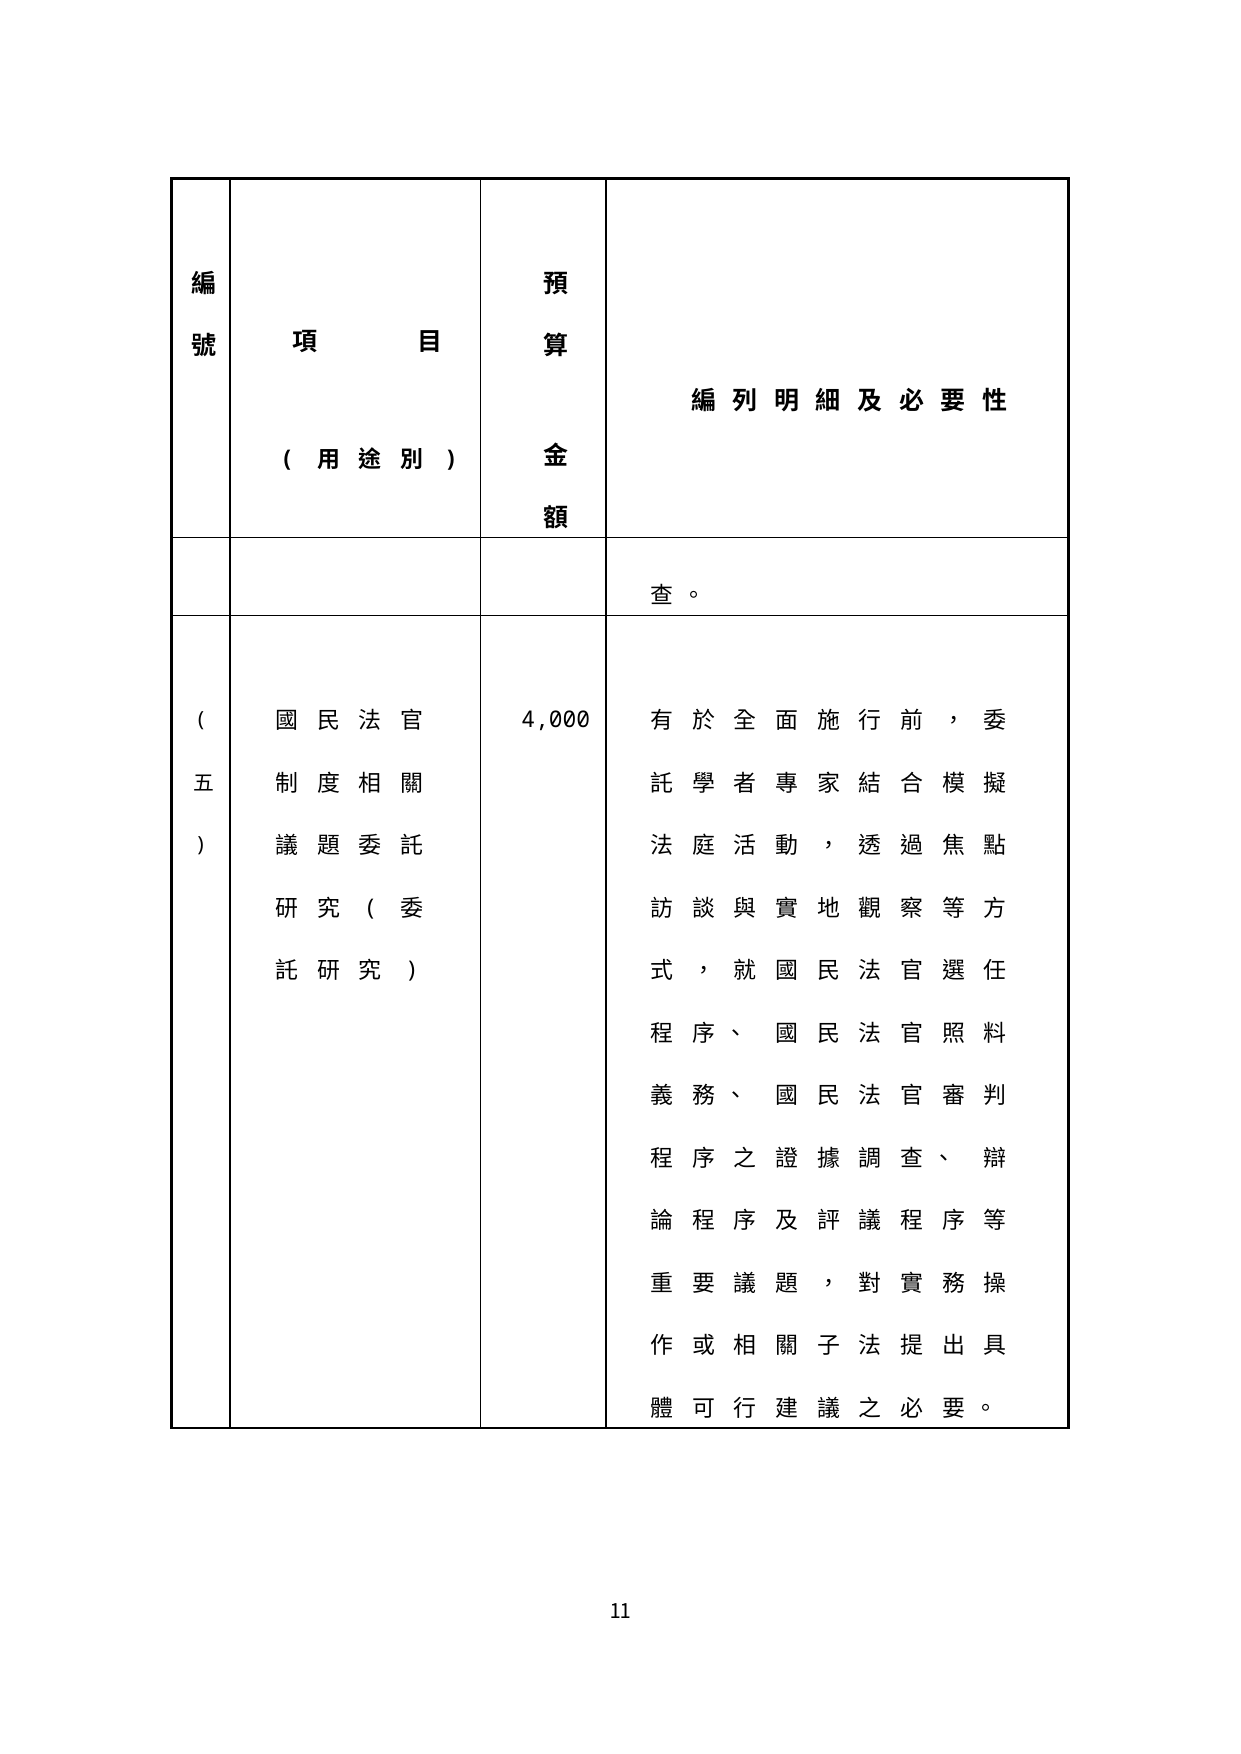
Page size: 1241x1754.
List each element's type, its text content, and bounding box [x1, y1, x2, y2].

table_cell 國民法官制度相關議題委託研究(委託研究) [231, 616, 480, 1427]
table_cell 查。 [607, 538, 1067, 615]
table_header 編號 [173, 180, 229, 537]
table_cell (五) [173, 616, 229, 1427]
table_cell [173, 538, 229, 615]
table_header 預算 金額 [481, 180, 605, 537]
table_header 項 目 (用途別) [231, 180, 480, 537]
table_cell [231, 538, 480, 615]
table_header 編列明細及必要性 [607, 180, 1067, 537]
table_cell 有於全面施行前，委託學者專家結合模擬法庭活動，透過焦點訪談與實地觀察等方式，就國民法官選任程序、國民法官照料義務、國民法官審判程序之證據調查、辯論程序及評議程序等重要議題，對實務操作或相關子法提出具體可行建議之必要。 [607, 616, 1067, 1427]
table_cell [481, 538, 605, 615]
table_cell 4,000 [481, 616, 605, 1427]
